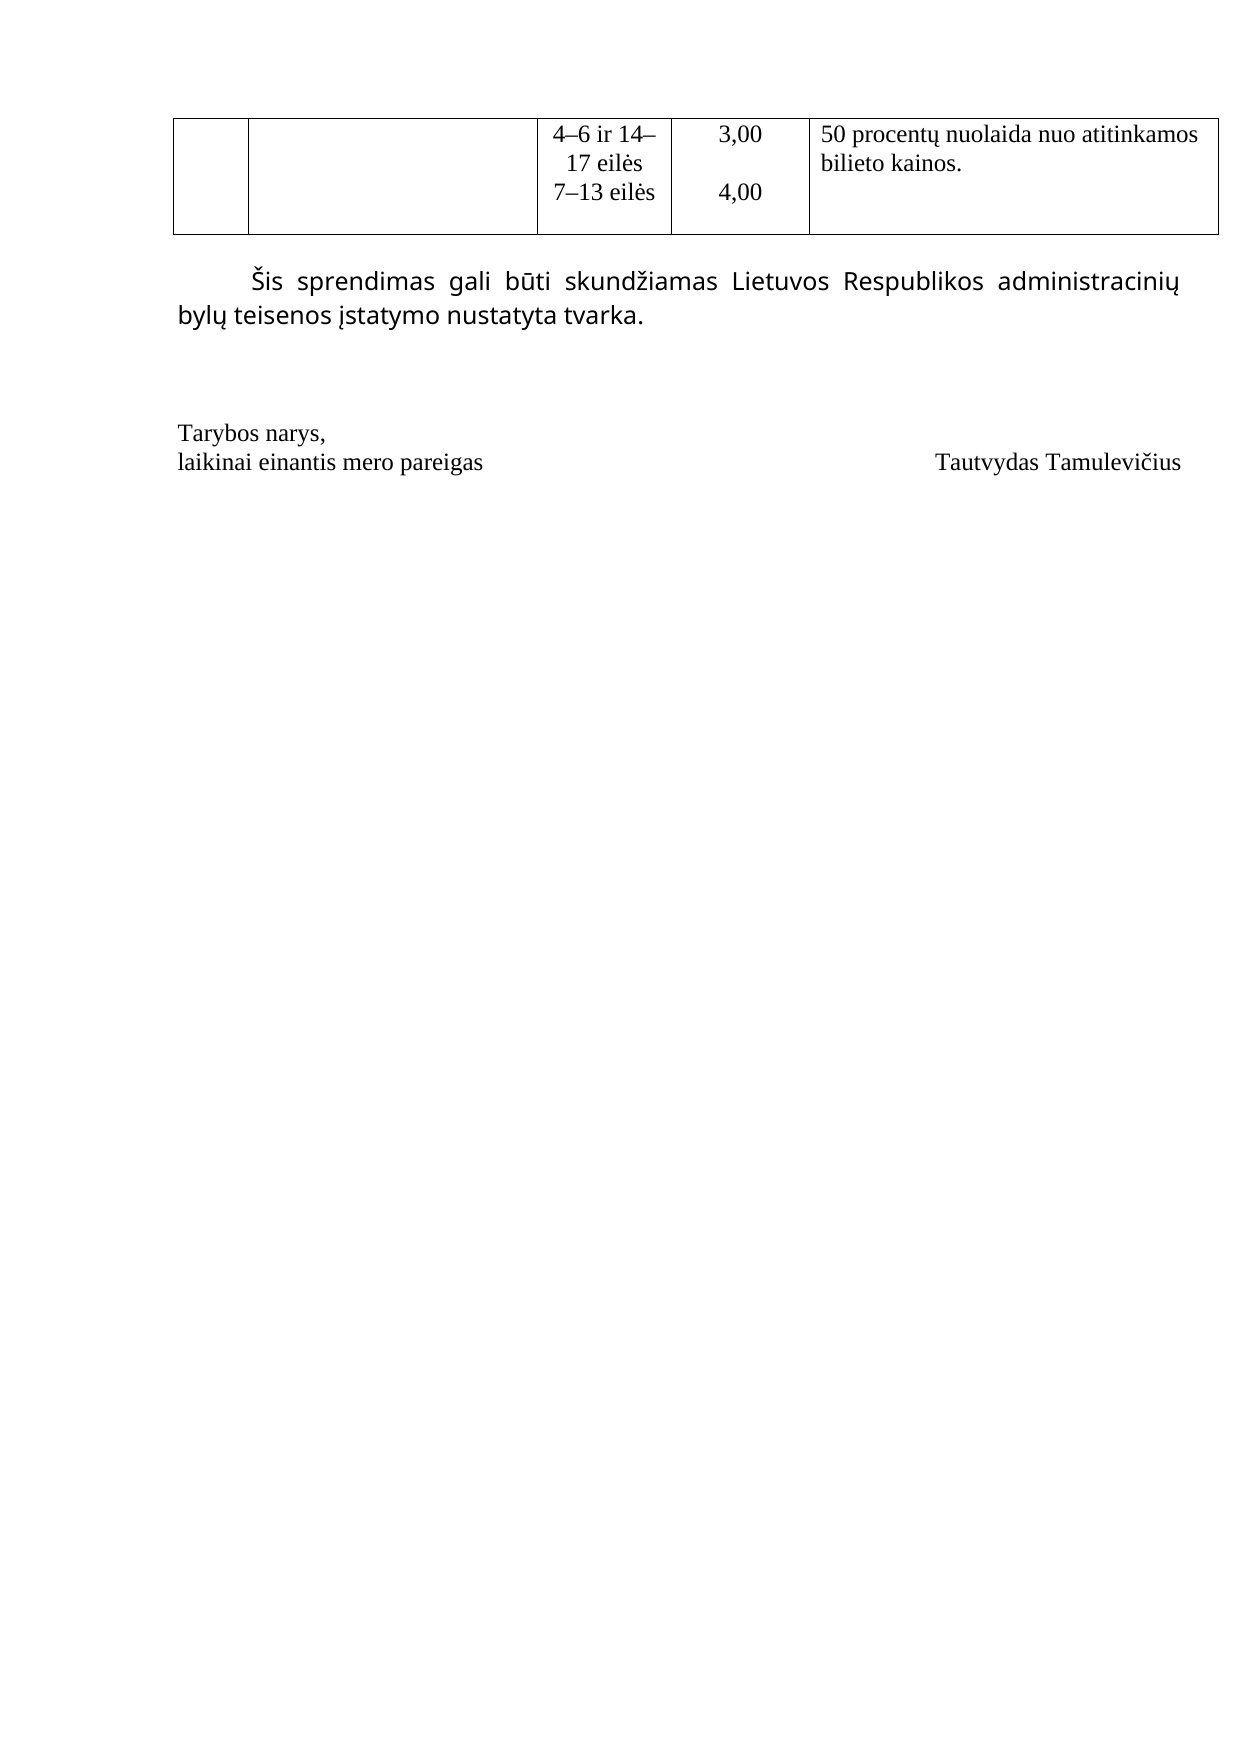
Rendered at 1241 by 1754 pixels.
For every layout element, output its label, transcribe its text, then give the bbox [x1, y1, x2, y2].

table_cell 4–6 ir 14–17 eilės 7–13 eilės [538, 119, 671, 234]
table_cell 50 procentų nuolaida nuo atitinkamos bilieto kainos. [810, 119, 1218, 234]
table_cell [249, 119, 537, 234]
table_cell [174, 119, 248, 234]
text Tarybos narys, [177, 418, 1181, 447]
text laikinai einantis mero pareigas Tautvydas Tamulevičius [177, 447, 1181, 476]
text Šis sprendimas gali būti skundžiamas Lietuvos Respublikos administracinių bylų teisenos įstatymo nustatyta tvarka. [177, 264, 1181, 332]
table_cell 3,00 4,00 [672, 119, 809, 234]
